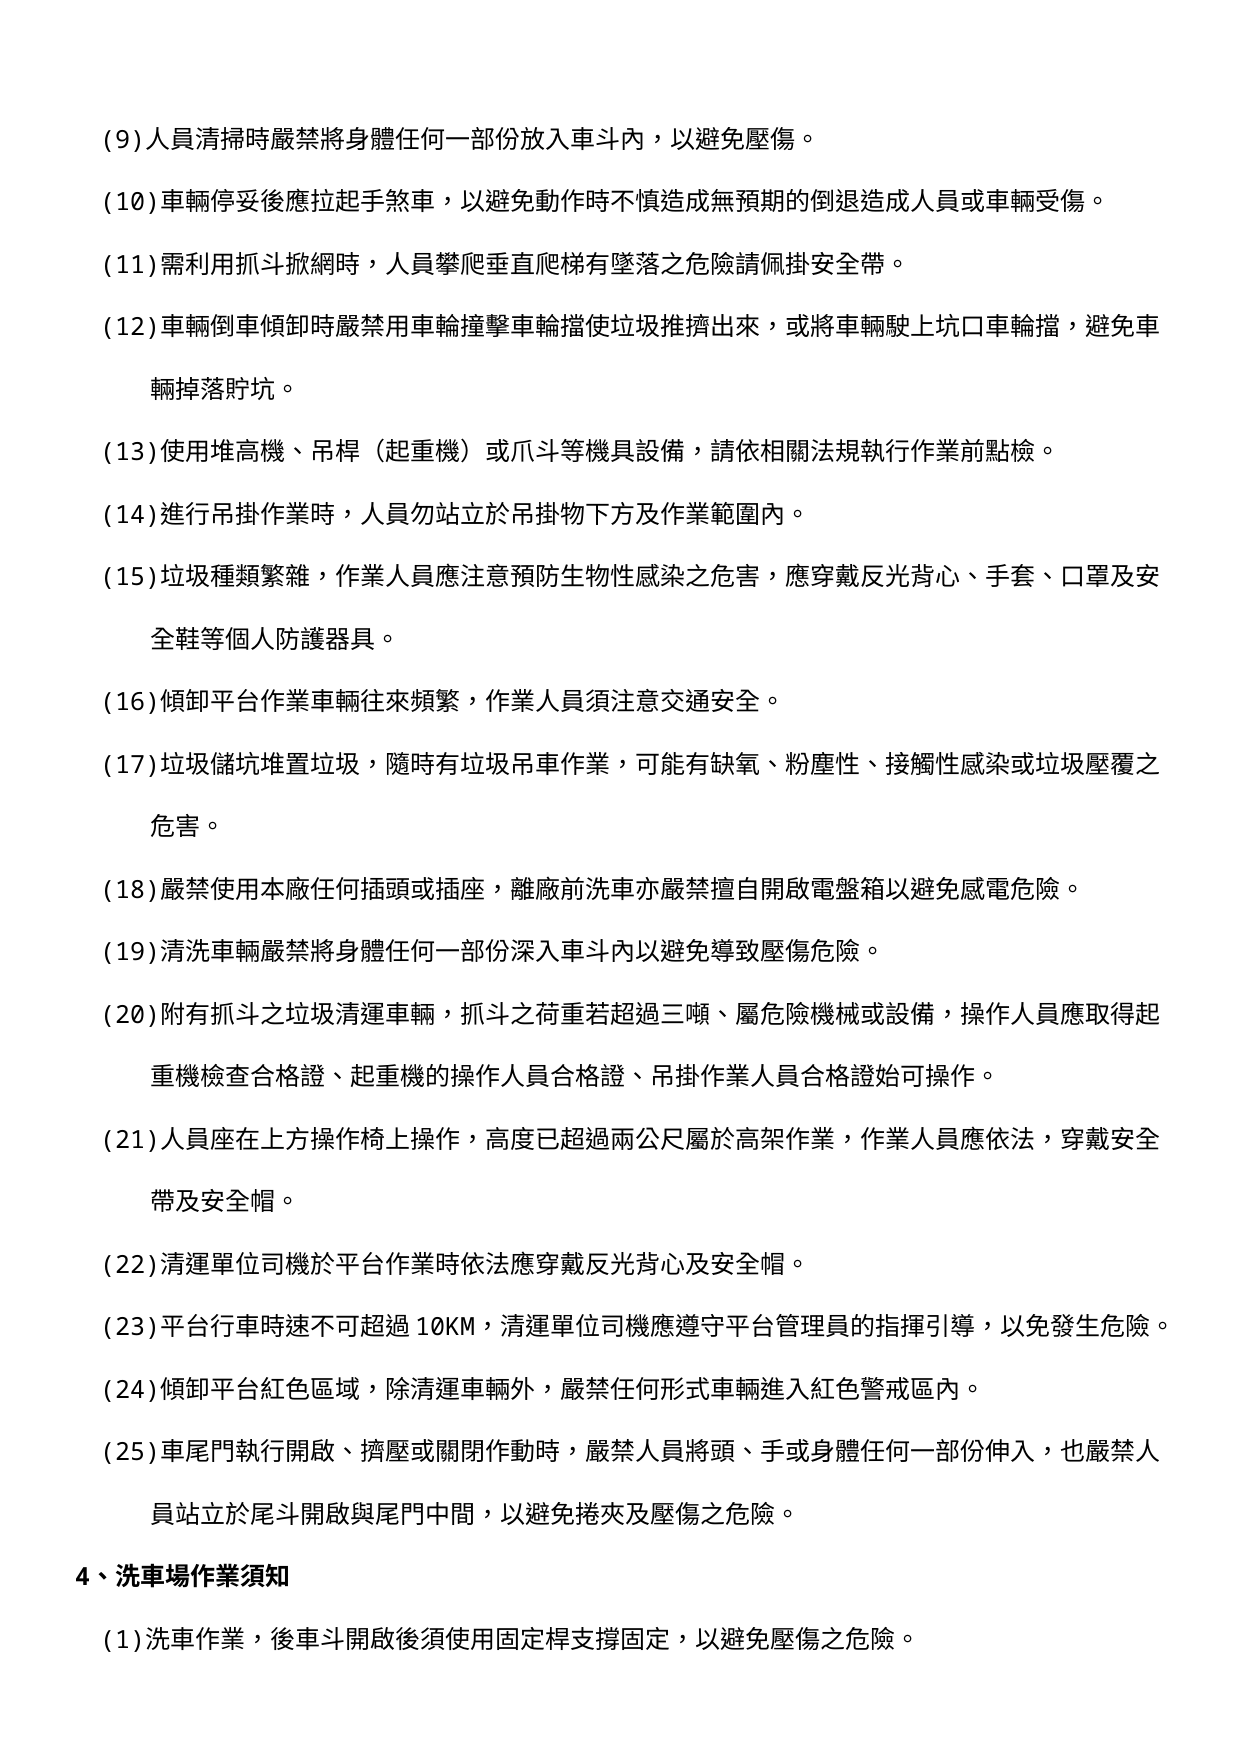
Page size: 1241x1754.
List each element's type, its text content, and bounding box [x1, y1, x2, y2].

text (22)清運單位司機於平台作業時依法應穿戴反光背心及安全帽。 [100, 1221, 1165, 1283]
text (13)使用堆高機、吊桿（起重機）或爪斗等機具設備，請依相關法規執行作業前點檢。 [100, 408, 1165, 471]
text (23)平台行車時速不可超過10KM，清運單位司機應遵守平台管理員的指揮引導，以免發生危險。 [100, 1283, 1165, 1346]
text (12)車輛倒車傾卸時嚴禁用車輪撞擊車輪擋使垃圾推擠出來，或將車輛駛上坑口車輪擋，避免車 輛掉落貯坑。 [100, 283, 1165, 408]
text (19)清洗車輛嚴禁將身體任何一部份深入車斗內以避免導致壓傷危險。 [100, 908, 1165, 971]
text (1)洗車作業，後車斗開啟後須使用固定桿支撐固定，以避免壓傷之危險。 [100, 1596, 1165, 1658]
text (9)人員清掃時嚴禁將身體任何一部份放入車斗內，以避免壓傷。 [100, 96, 1165, 158]
text (17)垃圾儲坑堆置垃圾，隨時有垃圾吊車作業，可能有缺氧、粉塵性、接觸性感染或垃圾壓覆之危害。 [100, 721, 1165, 846]
text (11)需利用抓斗掀網時，人員攀爬垂直爬梯有墜落之危險請佩掛安全帶。 [100, 221, 1165, 283]
text (14)進行吊掛作業時，人員勿站立於吊掛物下方及作業範圍內。 [100, 471, 1165, 533]
text (15)垃圾種類繁雜，作業人員應注意預防生物性感染之危害，應穿戴反光背心、手套、口罩及安全鞋等個人防護器具。 [100, 533, 1165, 658]
text (21)人員座在上方操作椅上操作，高度已超過兩公尺屬於高架作業，作業人員應依法，穿戴安全帶及安全帽。 [100, 1096, 1165, 1221]
text (24)傾卸平台紅色區域，除清運車輛外，嚴禁任何形式車輛進入紅色警戒區內。 [100, 1346, 1165, 1408]
text (20)附有抓斗之垃圾清運車輛，抓斗之荷重若超過三噸、屬危險機械或設備，操作人員應取得起重機檢查合格證、起重機的操作人員合格證、吊掛作業人員合格證始可操作。 [100, 971, 1165, 1096]
text (10)車輛停妥後應拉起手煞車，以避免動作時不慎造成無預期的倒退造成人員或車輛受傷。 [100, 158, 1165, 221]
text (25)車尾門執行開啟、擠壓或關閉作動時，嚴禁人員將頭、手或身體任何一部份伸入，也嚴禁人員站立於尾斗開啟與尾門中間，以避免捲夾及壓傷之危險。 [100, 1408, 1165, 1533]
text (18)嚴禁使用本廠任何插頭或插座，離廠前洗車亦嚴禁擅自開啟電盤箱以避免感電危險。 [100, 846, 1165, 908]
text 4、洗車場作業須知 [75, 1533, 1165, 1596]
text (16)傾卸平台作業車輛往來頻繁，作業人員須注意交通安全。 [100, 658, 1165, 721]
